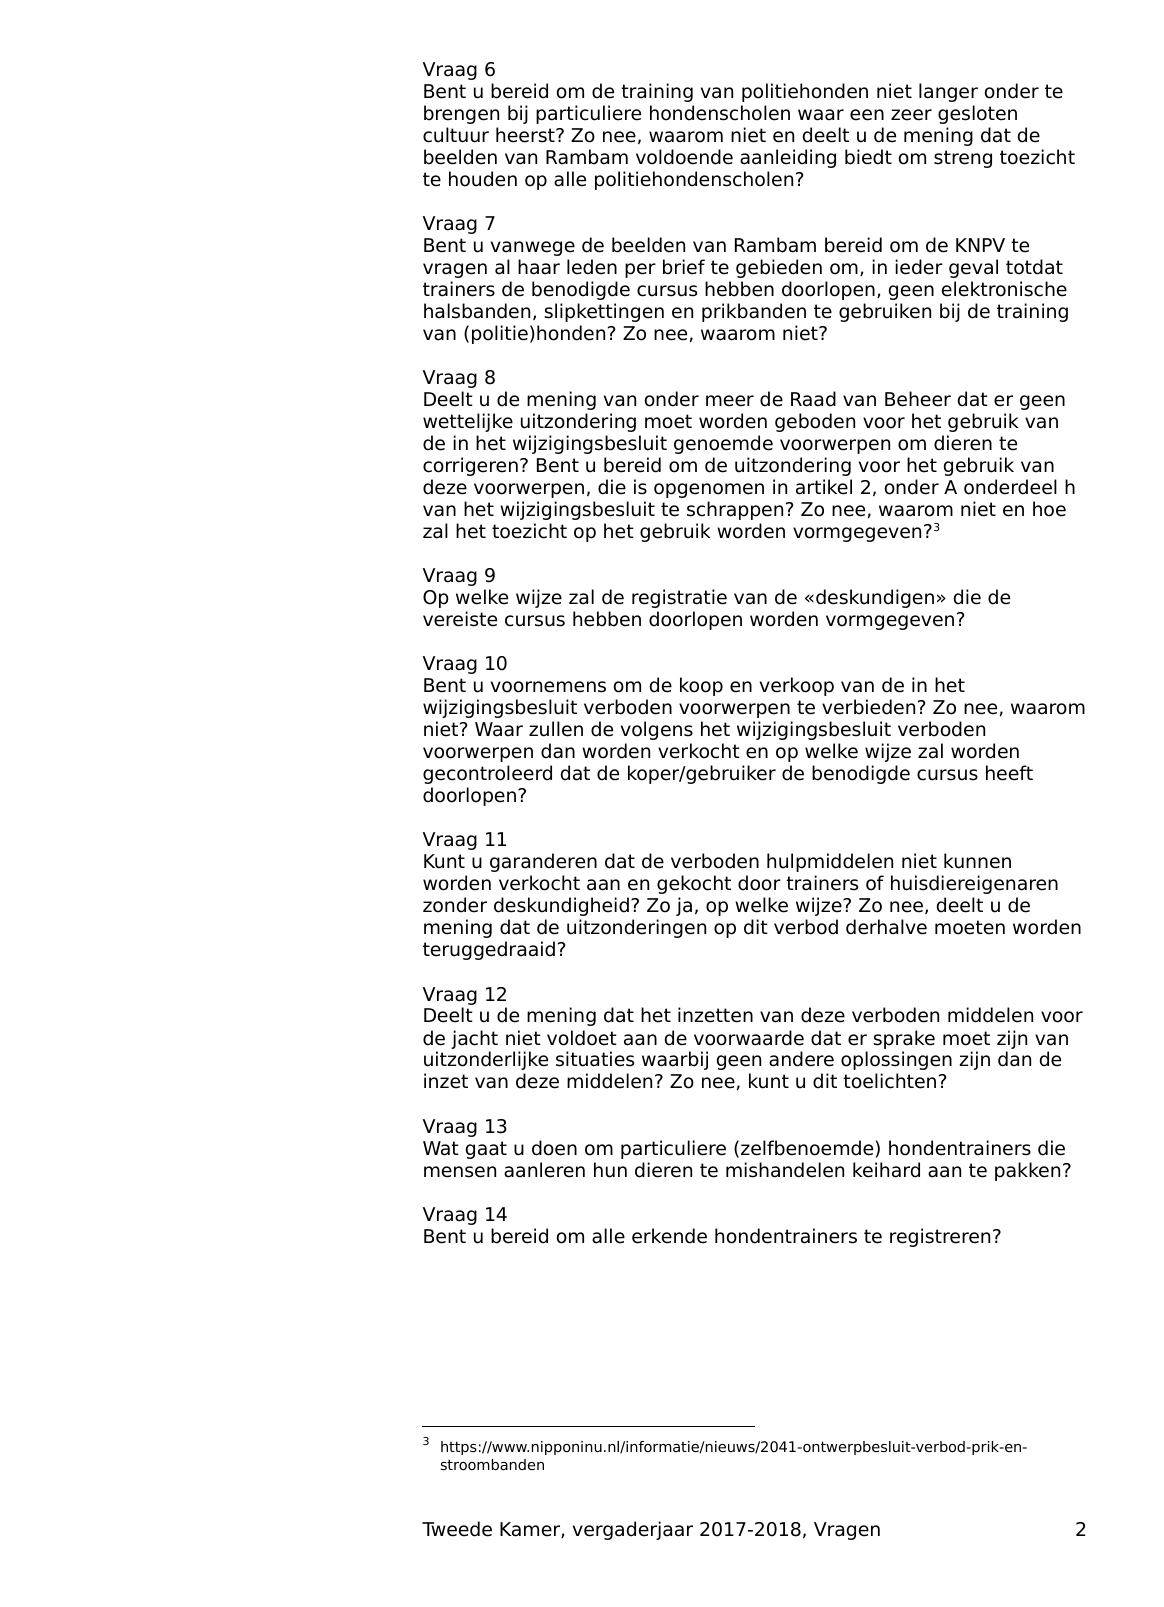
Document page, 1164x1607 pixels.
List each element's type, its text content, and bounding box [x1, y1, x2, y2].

text Vraag 9 [422, 565, 1087, 587]
text Vraag 14 [422, 1204, 1087, 1226]
text Vraag 12 [422, 983, 1087, 1005]
text Op welke wijze zal de registratie van de «deskundigen» die de vereiste cursus hebben doorlopen worden vormgegeven? [422, 587, 1087, 631]
text Kunt u garanderen dat de verboden hulpmiddelen niet kunnen worden verkocht aan en gekocht door trainers of huisdiereigenaren zonder deskundigheid? Zo ja, op welke wijze? Zo nee, deelt u de mening dat de uitzonderingen op dit verbod derhalve moeten worden teruggedraaid? [422, 851, 1087, 961]
text Deelt u de mening van onder meer de Raad van Beheer dat er geen wettelijke uitzondering moet worden geboden voor het gebruik van de in het wijzigingsbesluit genoemde voorwerpen om dieren te corrigeren? Bent u bereid om de uitzondering voor het gebruik van deze voorwerpen, die is opgenomen in artikel 2, onder A onderdeel h van het wijzigingsbesluit te schrappen? Zo nee, waarom niet en hoe zal het toezicht op het gebruik worden vormgegeven? [422, 389, 1087, 543]
text Vraag 7 [422, 213, 1087, 235]
text Bent u vanwege de beelden van Rambam bereid om de KNPV te vragen al haar leden per brief te gebieden om, in ieder geval totdat trainers de benodigde cursus hebben doorlopen, geen elektronische halsbanden, slipkettingen en prikbanden te gebruiken bij de training van (politie)honden? Zo nee, waarom niet? [422, 235, 1087, 345]
text Vraag 8 [422, 367, 1087, 389]
text Bent u bereid om alle erkende hondentrainers te registreren? [422, 1226, 1087, 1248]
text Bent u voornemens om de koop en verkoop van de in het wijzigingsbesluit verboden voorwerpen te verbieden? Zo nee, waarom niet? Waar zullen de volgens het wijzigingsbesluit verboden voorwerpen dan worden verkocht en op welke wijze zal worden gecontroleerd dat de koper/gebruiker de benodigde cursus heeft doorlopen? [422, 675, 1087, 807]
text Deelt u de mening dat het inzetten van deze verboden middelen voor de jacht niet voldoet aan de voorwaarde dat er sprake moet zijn van uitzonderlijke situaties waarbij geen andere oplossingen zijn dan de inzet van deze middelen? Zo nee, kunt u dit toelichten? [422, 1005, 1087, 1093]
text Bent u bereid om de training van politiehonden niet langer onder te brengen bij particuliere hondenscholen waar een zeer gesloten cultuur heerst? Zo nee, waarom niet en deelt u de mening dat de beelden van Rambam voldoende aanleiding biedt om streng toezicht te houden op alle politiehondenscholen? [422, 81, 1087, 191]
text Vraag 13 [422, 1116, 1087, 1137]
text Vraag 10 [422, 653, 1087, 675]
text Wat gaat u doen om particuliere (zelfbenoemde) hondentrainers die mensen aanleren hun dieren te mishandelen keihard aan te pakken? [422, 1137, 1087, 1181]
text Vraag 6 [422, 59, 1087, 81]
text Vraag 11 [422, 829, 1087, 851]
text https://www.nipponinu.nl/informatie/nieuws/2041-ontwerpbesluit-verbod-prik-en-stroombanden [422, 1435, 1087, 1474]
